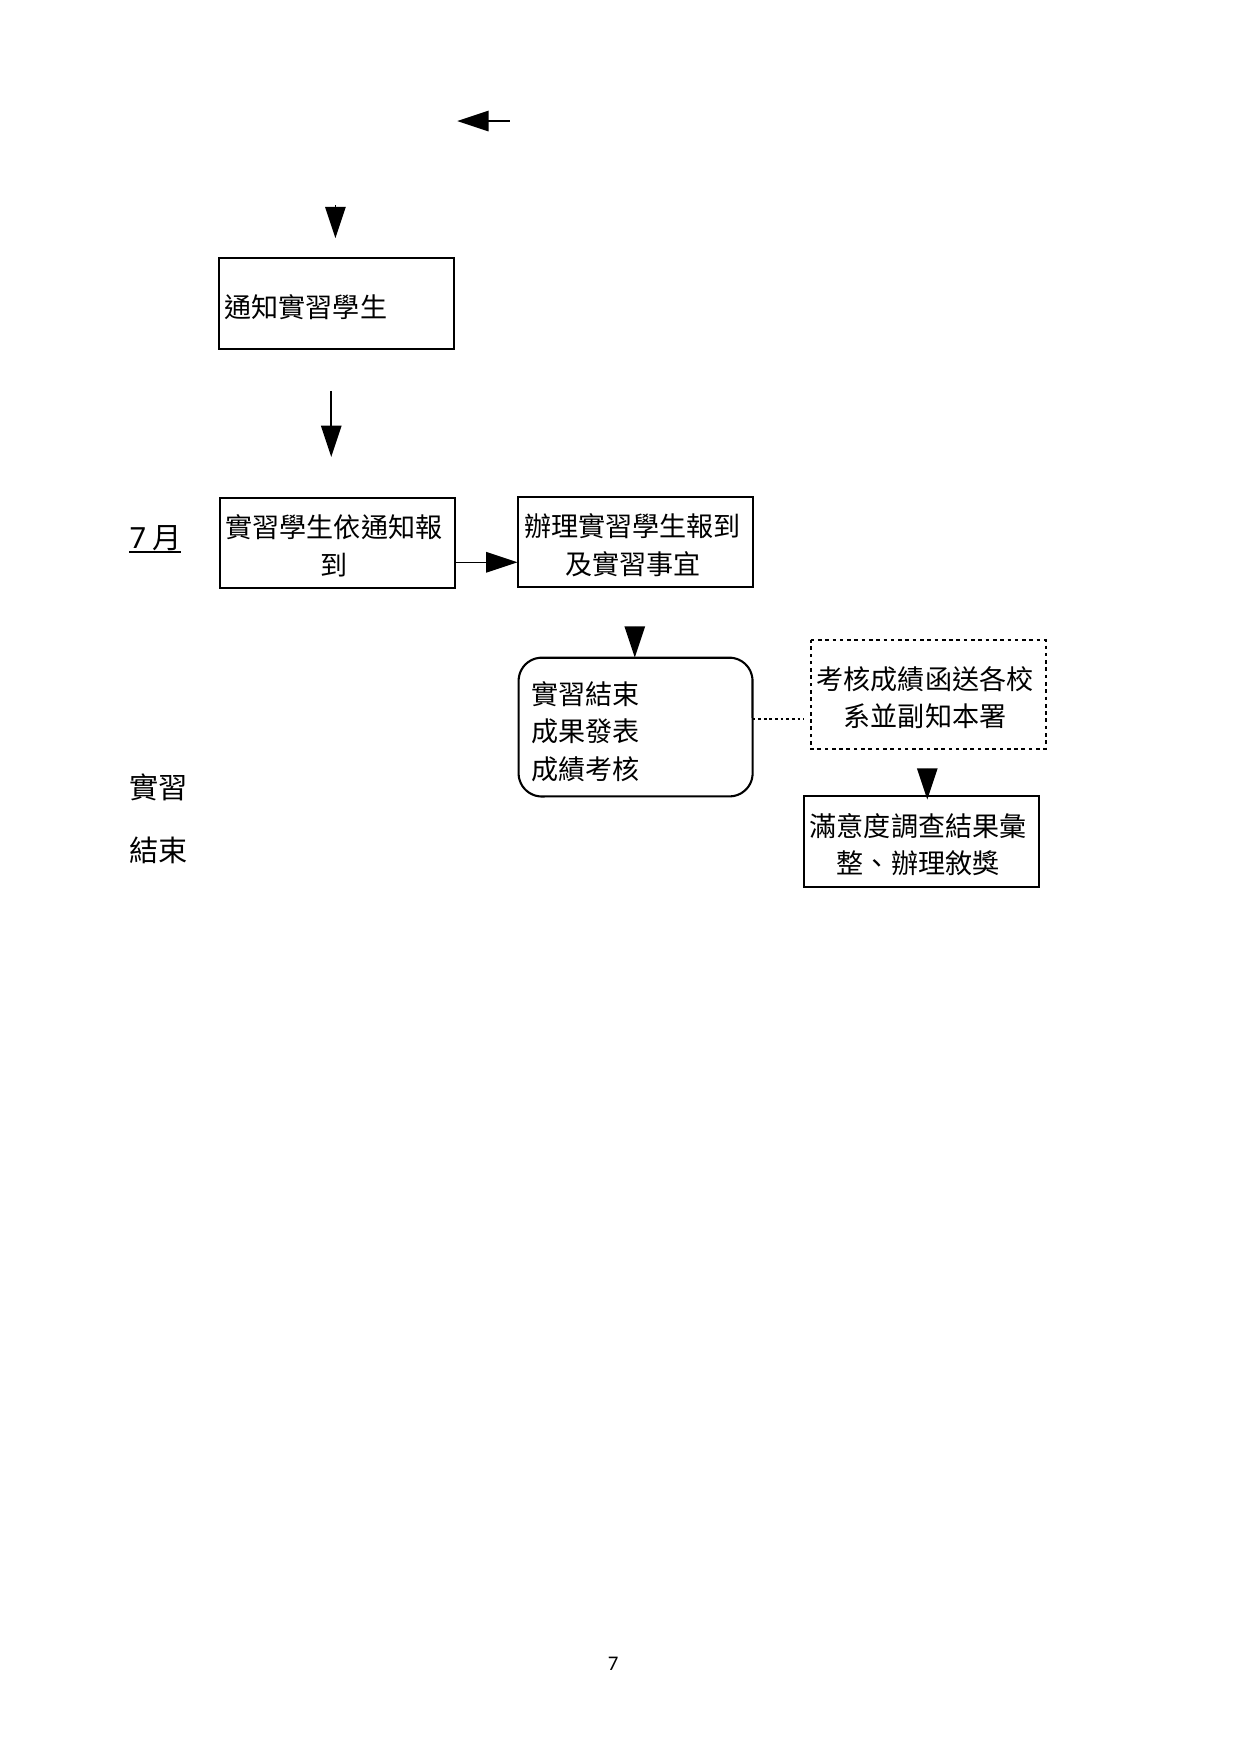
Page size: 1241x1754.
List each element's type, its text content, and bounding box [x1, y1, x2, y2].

table_cell [954, 861, 963, 869]
table_cell [203, 307, 486, 369]
table_cell [203, 620, 486, 682]
table_cell [768, 495, 1050, 557]
table_cell [486, 370, 768, 432]
table_cell [486, 307, 768, 369]
table_cell [505, 557, 517, 561]
table_cell [805, 797, 1038, 869]
table_cell [268, 299, 274, 307]
table_cell [768, 245, 1050, 307]
table_cell 實習結束 [118, 682, 203, 869]
table_cell [519, 498, 752, 557]
table_cell [220, 259, 453, 307]
table_cell [203, 682, 486, 869]
table_cell [519, 557, 752, 586]
table_cell [962, 857, 967, 866]
table_cell [768, 370, 1050, 432]
table_cell [486, 682, 768, 869]
table_cell [520, 682, 751, 795]
table_cell [768, 182, 1050, 244]
table_cell [118, 620, 203, 682]
table_cell [118, 120, 203, 182]
table_cell [118, 245, 203, 307]
table_cell [486, 182, 768, 244]
table_cell [203, 495, 486, 557]
table_cell [768, 120, 1050, 182]
table_cell [929, 682, 948, 688]
table_cell [456, 557, 486, 562]
table_cell [577, 562, 587, 569]
table_cell [768, 682, 1050, 869]
table_cell [203, 557, 486, 619]
table_cell [486, 432, 768, 494]
table_cell [768, 620, 1050, 682]
table_cell [768, 307, 1050, 369]
table_cell [203, 120, 486, 182]
table_cell [221, 557, 454, 587]
table_cell [268, 307, 274, 314]
table_cell [203, 370, 486, 432]
table_cell [486, 495, 768, 557]
table_cell [486, 557, 768, 619]
table_cell [118, 307, 203, 369]
table_cell [768, 557, 1050, 619]
table_cell [987, 683, 998, 688]
table_cell [118, 182, 203, 244]
table_cell [486, 620, 768, 682]
table_cell [118, 432, 203, 494]
table_cell [486, 245, 768, 307]
table_cell [768, 432, 1050, 494]
table_cell [118, 370, 203, 432]
table_cell 7月 [118, 495, 203, 557]
table_cell [118, 557, 203, 619]
table_cell [203, 182, 486, 244]
table_cell [203, 432, 486, 494]
table_cell [221, 499, 454, 557]
table_cell [486, 120, 768, 182]
table_cell [876, 673, 886, 682]
table_cell [520, 659, 751, 682]
table_cell [203, 245, 486, 307]
table_cell [220, 307, 453, 348]
